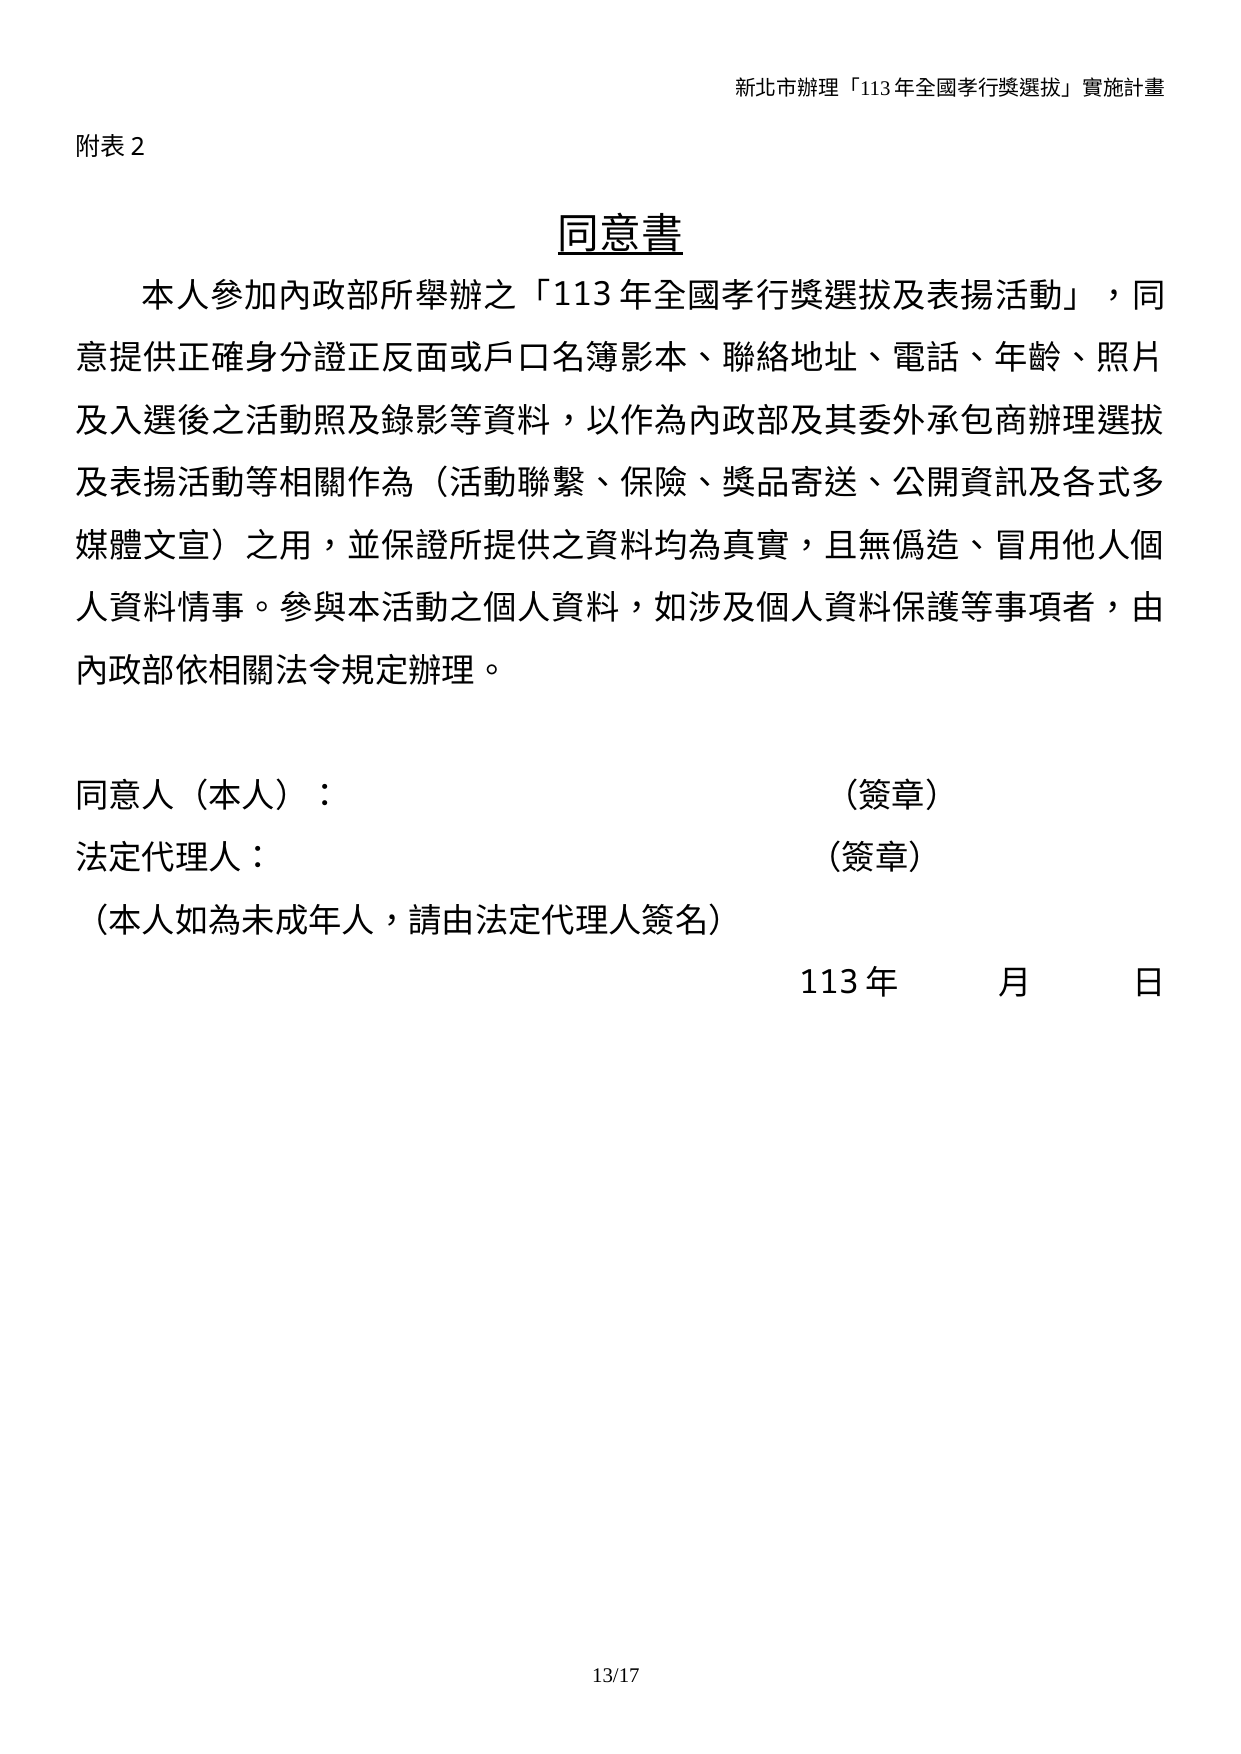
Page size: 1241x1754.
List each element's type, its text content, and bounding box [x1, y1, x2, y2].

text 附表2 [75, 126, 1165, 162]
text 同意書 [75, 188, 1165, 251]
text 本人參加內政部所舉辦之「113年全國孝行獎選拔及表揚活動」，同意提供正確身分證正反面或戶口名簿影本、聯絡地址、電話、年齡、照片及入選後之活動照及錄影等資料，以作為內政部及其委外承包商辦理選拔及表揚活動等相關作為（活動聯繫、保險、獎品寄送、公開資訊及各式多媒體文宣）之用，並保證所提供之資料均為真實，且無僞造、冒用他人個人資料情事。參與本活動之個人資料，如涉及個人資料保護等事項者，由內政部依相關法令規定辦理。 [75, 251, 1165, 688]
text （本人如為未成年人，請由法定代理人簽名） [75, 876, 1165, 938]
text 同意人（本人）： （簽章） [75, 751, 1165, 813]
text 法定代理人： （簽章） [75, 813, 1165, 876]
text 113年 月 日 [75, 938, 1165, 1001]
